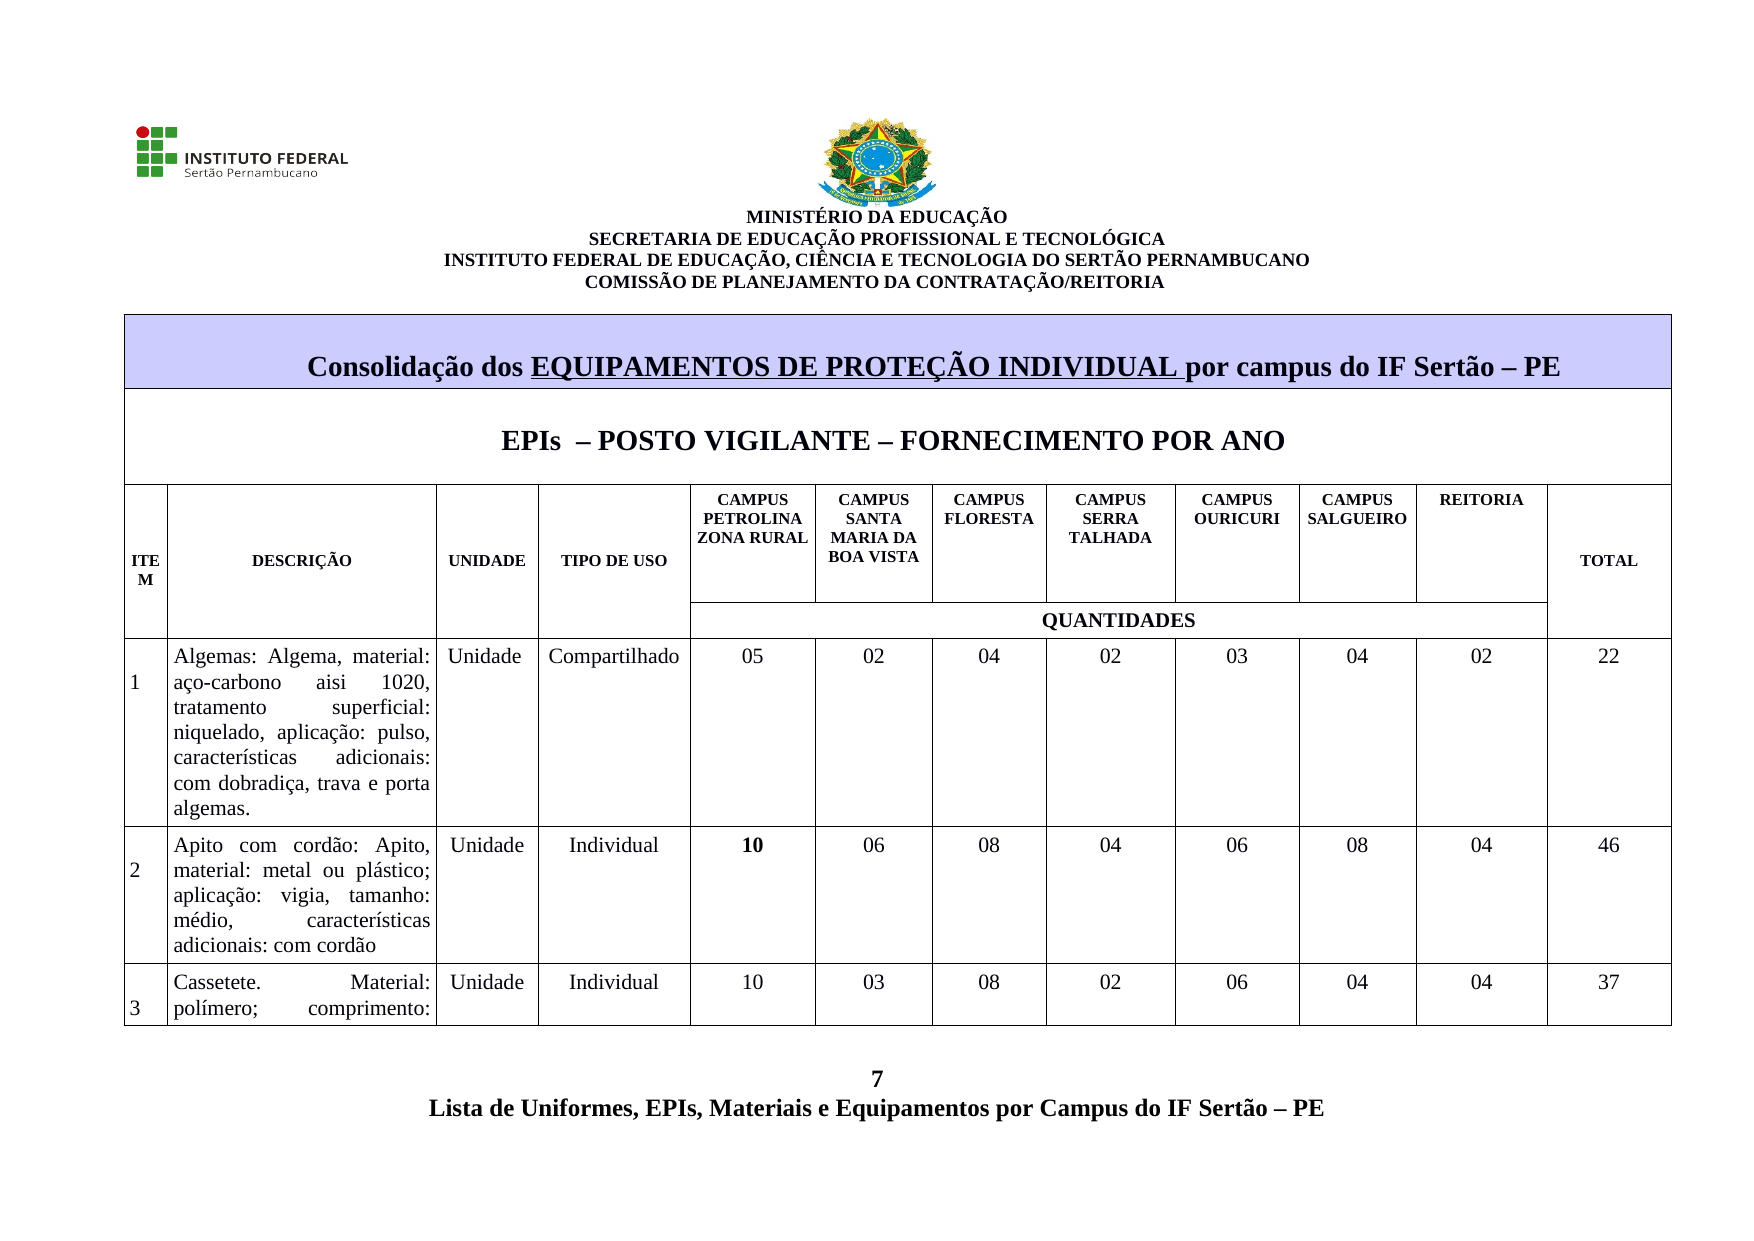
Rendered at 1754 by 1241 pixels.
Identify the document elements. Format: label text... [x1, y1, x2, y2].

table_cell Algemas: Algema, material: aço-carbono aisi 1020, tratamento superficial: niquelado, aplicação: pulso, características adicionais: com dobradiça, trava e porta algemas. [168, 639, 436, 826]
table_cell 06 [816, 827, 932, 963]
table_cell 02 [1047, 639, 1175, 826]
table_cell ITEM [125, 485, 167, 637]
picture [817, 118, 937, 207]
table_cell 05 [691, 639, 815, 826]
table_cell 04 [1047, 827, 1175, 963]
table_cell REITORIA [1417, 485, 1547, 602]
table_cell Unidade [437, 964, 538, 1025]
table_cell 04 [1417, 827, 1547, 963]
table_cell 02 [1047, 964, 1175, 1025]
table_cell 1 [125, 639, 167, 826]
table_cell 08 [933, 827, 1046, 963]
table_cell 3 [125, 964, 167, 1025]
table_cell TOTAL [1548, 485, 1671, 637]
table_cell 06 [1176, 827, 1299, 963]
table_cell Individual [539, 964, 690, 1025]
table_cell CAMPUS SERRA TALHADA [1047, 485, 1175, 602]
table_cell Apito com cordão: Apito, material: metal ou plástico; aplicação: vigia, tamanho: médio, características adicionais: com cordão [168, 827, 436, 963]
table_cell 03 [816, 964, 932, 1025]
table_cell 10 [691, 964, 815, 1025]
table_cell CAMPUS FLORESTA [933, 485, 1046, 602]
table_cell CAMPUS PETROLINA ZONA RURAL [691, 485, 815, 602]
table_cell 03 [1176, 639, 1299, 826]
table_cell 10 [691, 827, 815, 963]
table_cell Individual [539, 827, 690, 963]
table_cell CAMPUS SANTA MARIA DA BOA VISTA [816, 485, 932, 602]
table_cell 02 [1417, 639, 1547, 826]
table_cell 08 [933, 964, 1046, 1025]
table_cell 06 [1176, 964, 1299, 1025]
table_cell 04 [1300, 639, 1416, 826]
table_cell 2 [125, 827, 167, 963]
table_cell TIPO DE USO [539, 485, 690, 637]
table_cell 08 [1300, 827, 1416, 963]
table_header Consolidação dos EQUIPAMENTOS DE PROTEÇÃO INDIVIDUAL por campus do IF Sertão – PE [125, 315, 1671, 388]
table_cell EPIs – POSTO VIGILANTE – FORNECIMENTO POR ANO [125, 389, 1671, 483]
table_cell CAMPUS OURICURI [1176, 485, 1299, 602]
table_cell DESCRIÇÃO [168, 485, 436, 637]
table_cell 02 [816, 639, 932, 826]
table_cell Compartilhado [539, 639, 690, 826]
table_cell 22 [1548, 639, 1671, 826]
table_cell 46 [1548, 827, 1671, 963]
table_cell 04 [1417, 964, 1547, 1025]
table_cell Unidade [437, 639, 538, 826]
table_cell UNIDADE [437, 485, 538, 637]
table_cell 04 [1300, 964, 1416, 1025]
table_cell Unidade [437, 827, 538, 963]
table_cell QUANTIDADES [691, 603, 1547, 637]
table_cell 04 [933, 639, 1046, 826]
table_cell CAMPUS SALGUEIRO [1300, 485, 1416, 602]
table_cell 37 [1548, 964, 1671, 1025]
table_cell Cassetete. Material: polímero; comprimento: [168, 964, 436, 1025]
picture [136, 126, 349, 178]
